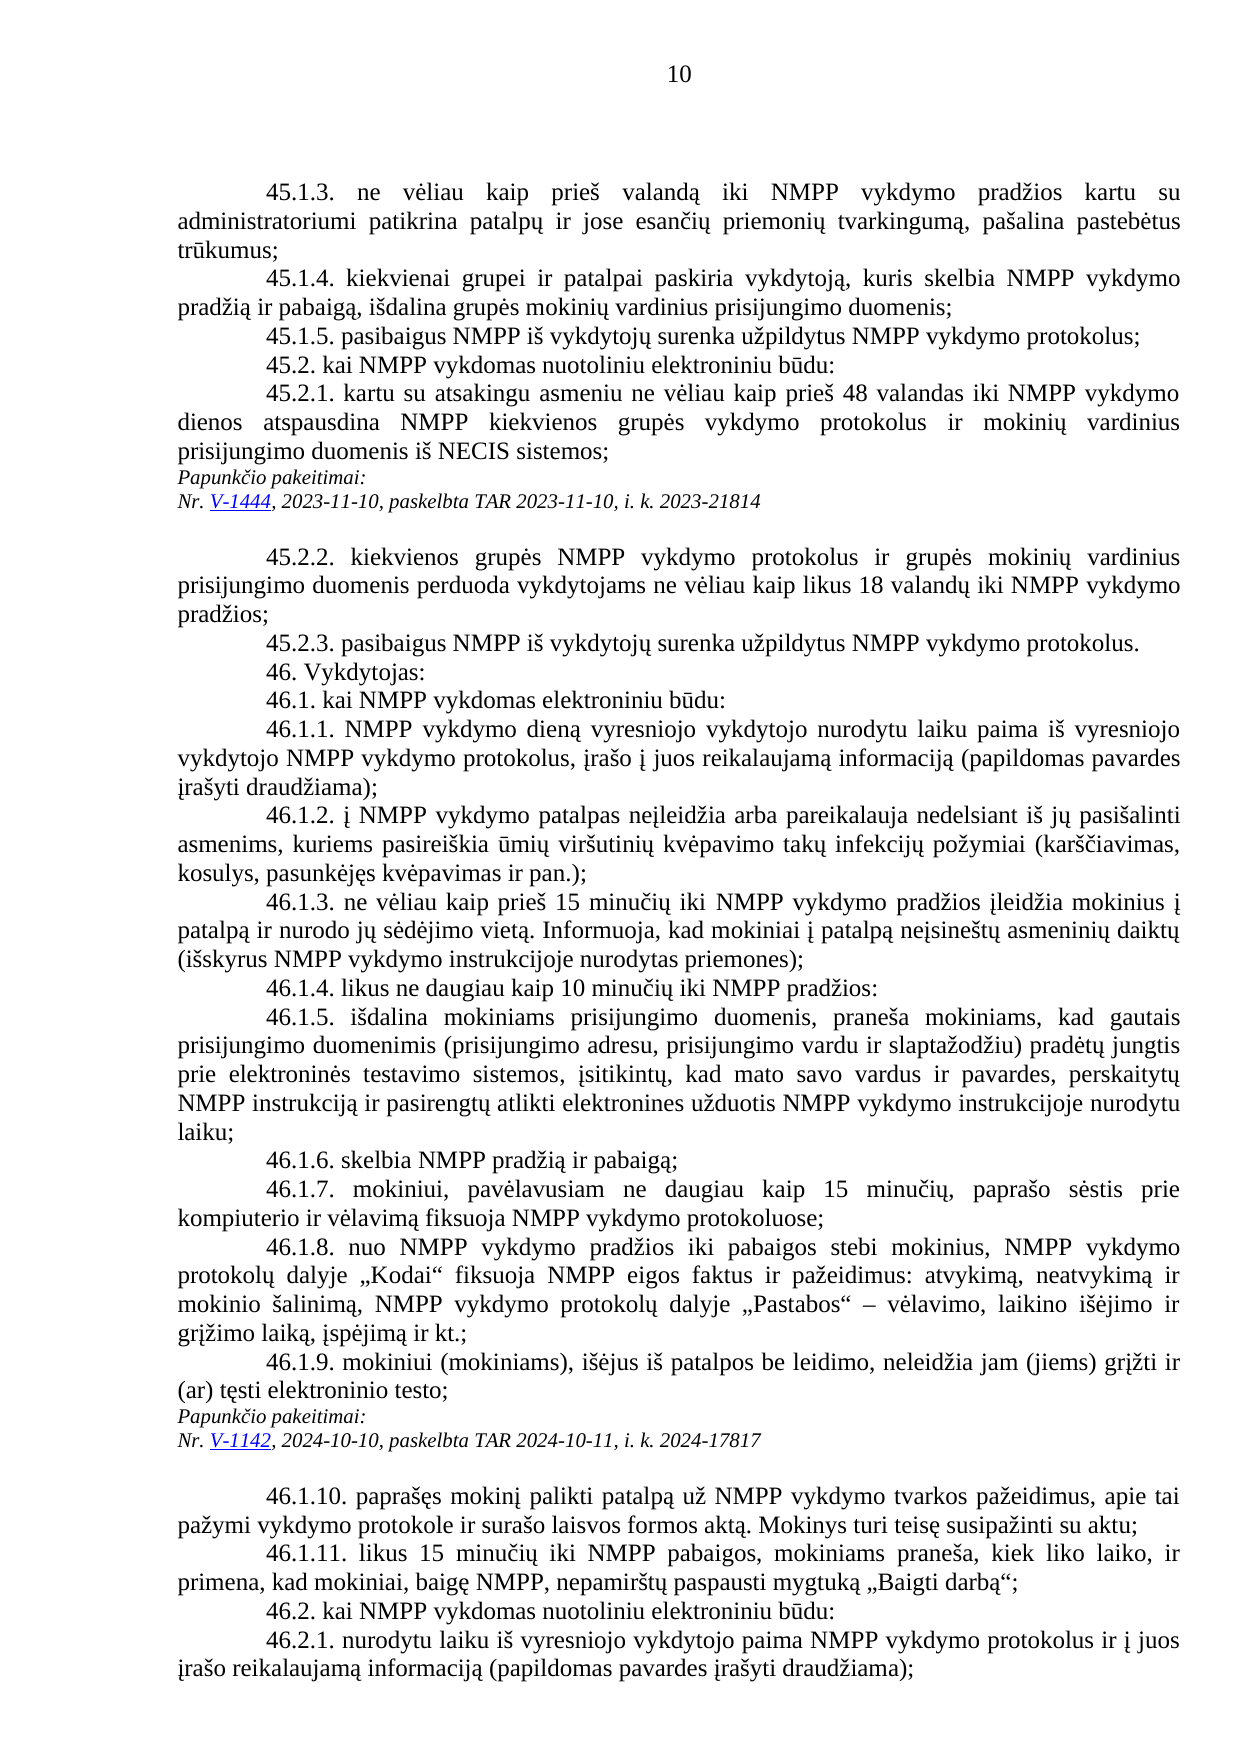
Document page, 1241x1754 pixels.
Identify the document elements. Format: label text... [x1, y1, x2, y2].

text 45.2.2. kiekvienos grupės NMPP vykdymo protokolus ir grupės mokinių vardinius prisijungimo duomenis perduoda vykdytojams ne vėliau kaip likus 18 valandų iki NMPP vykdymo pradžios; [177, 542, 1181, 628]
text 46. Vykdytojas: [177, 657, 1181, 685]
text Nr. V-1444, 2023-11-10, paskelbta TAR 2023-11-10, i. k. 2023-21814 [177, 489, 1181, 513]
text 46.1.9. mokiniui (mokiniams), išėjus iš patalpos be leidimo, neleidžia jam (jiems) grįžti ir (ar) tęsti elektroninio testo; [177, 1347, 1181, 1404]
text 45.1.5. pasibaigus NMPP iš vykdytojų surenka užpildytus NMPP vykdymo protokolus; [177, 321, 1181, 350]
text 45.2.1. kartu su atsakingu asmeniu ne vėliau kaip prieš 48 valandas iki NMPP vykdymo dienos atspausdina NMPP kiekvienos grupės vykdymo protokolus ir mokinių vardinius prisijungimo duomenis iš NECIS sistemos; [177, 378, 1181, 465]
text 45.2.3. pasibaigus NMPP iš vykdytojų surenka užpildytus NMPP vykdymo protokolus. [177, 628, 1181, 657]
text Papunkčio pakeitimai: [177, 1404, 1181, 1428]
text 46.1.8. nuo NMPP vykdymo pradžios iki pabaigos stebi mokinius, NMPP vykdymo protokolų dalyje „Kodai“ fiksuoja NMPP eigos faktus ir pažeidimus: atvykimą, neatvykimą ir mokinio šalinimą, NMPP vykdymo protokolų dalyje „Pastabos“ – vėlavimo, laikino išėjimo ir grįžimo laiką, įspėjimą ir kt.; [177, 1232, 1181, 1347]
text 46.1.3. ne vėliau kaip prieš 15 minučių iki NMPP vykdymo pradžios įleidžia mokinius į patalpą ir nurodo jų sėdėjimo vietą. Informuoja, kad mokiniai į patalpą neįsineštų asmeninių daiktų (išskyrus NMPP vykdymo instrukcijoje nurodytas priemones); [177, 887, 1181, 973]
text 46.1.6. skelbia NMPP pradžią ir pabaigą; [177, 1145, 1181, 1174]
text 45.1.3. ne vėliau kaip prieš valandą iki NMPP vykdymo pradžios kartu su administratoriumi patikrina patalpų ir jose esančių priemonių tvarkingumą, pašalina pastebėtus trūkumus; [177, 177, 1181, 263]
text 46.2. kai NMPP vykdomas nuotoliniu elektroniniu būdu: [177, 1596, 1181, 1625]
text 46.1. kai NMPP vykdomas elektroniniu būdu: [177, 685, 1181, 714]
text Papunkčio pakeitimai: [177, 465, 1181, 489]
text 45.1.4. kiekvienai grupei ir patalpai paskiria vykdytoją, kuris skelbia NMPP vykdymo pradžią ir pabaigą, išdalina grupės mokinių vardinius prisijungimo duomenis; [177, 263, 1181, 321]
text 46.1.4. likus ne daugiau kaip 10 minučių iki NMPP pradžios: [177, 973, 1181, 1002]
text 46.1.10. paprašęs mokinį palikti patalpą už NMPP vykdymo tvarkos pažeidimus, apie tai pažymi vykdymo protokole ir surašo laisvos formos aktą. Mokinys turi teisę susipažinti su aktu; [177, 1481, 1181, 1538]
text Nr. V-1142, 2024-10-10, paskelbta TAR 2024-10-11, i. k. 2024-17817 [177, 1428, 1181, 1452]
text 46.2.1. nurodytu laiku iš vyresniojo vykdytojo paima NMPP vykdymo protokolus ir į juos įrašo reikalaujamą informaciją (papildomas pavardes įrašyti draudžiama); [177, 1625, 1181, 1682]
text 45.2. kai NMPP vykdomas nuotoliniu elektroniniu būdu: [177, 350, 1181, 378]
text 46.1.7. mokiniui, pavėlavusiam ne daugiau kaip 15 minučių, paprašo sėstis prie kompiuterio ir vėlavimą fiksuoja NMPP vykdymo protokoluose; [177, 1174, 1181, 1232]
text 46.1.11. likus 15 minučių iki NMPP pabaigos, mokiniams praneša, kiek liko laiko, ir primena, kad mokiniai, baigę NMPP, nepamirštų paspausti mygtuką „Baigti darbą“; [177, 1538, 1181, 1596]
text 46.1.5. išdalina mokiniams prisijungimo duomenis, praneša mokiniams, kad gautais prisijungimo duomenimis (prisijungimo adresu, prisijungimo vardu ir slaptažodžiu) pradėtų jungtis prie elektroninės testavimo sistemos, įsitikintų, kad mato savo vardus ir pavardes, perskaitytų NMPP instrukciją ir pasirengtų atlikti elektronines užduotis NMPP vykdymo instrukcijoje nurodytu laiku; [177, 1002, 1181, 1145]
text 46.1.2. į NMPP vykdymo patalpas neįleidžia arba pareikalauja nedelsiant iš jų pasišalinti asmenims, kuriems pasireiškia ūmių viršutinių kvėpavimo takų infekcijų požymiai (karščiavimas, kosulys, pasunkėjęs kvėpavimas ir pan.); [177, 800, 1181, 887]
text 46.1.1. NMPP vykdymo dieną vyresniojo vykdytojo nurodytu laiku paima iš vyresniojo vykdytojo NMPP vykdymo protokolus, įrašo į juos reikalaujamą informaciją (papildomas pavardes įrašyti draudžiama); [177, 714, 1181, 800]
